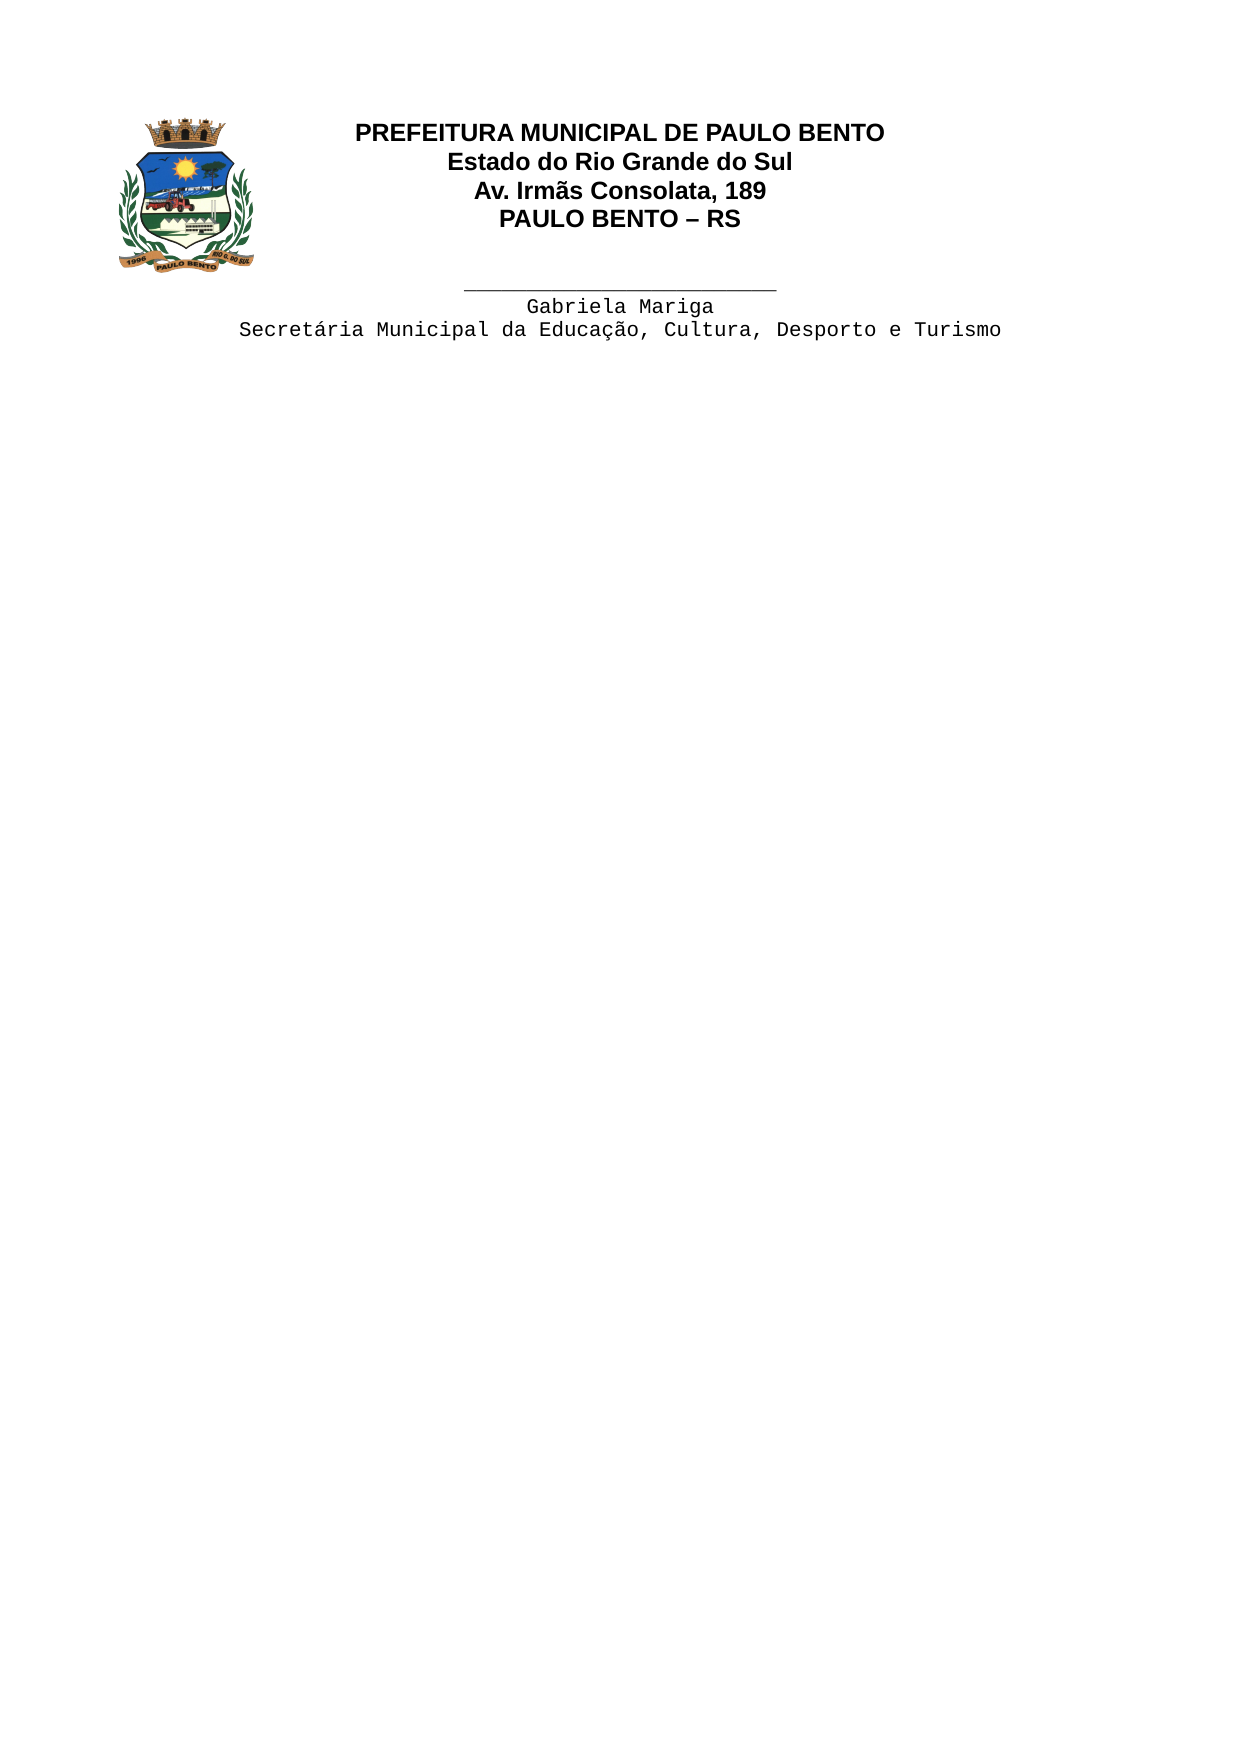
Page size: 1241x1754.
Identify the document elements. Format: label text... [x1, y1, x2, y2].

picture [118, 117, 254, 273]
text Secretária Municipal da Educação, Cultura, Desporto e Turismo [118, 319, 1122, 343]
text Gabriela Mariga [118, 296, 1122, 319]
text _________________________ [118, 263, 1122, 296]
